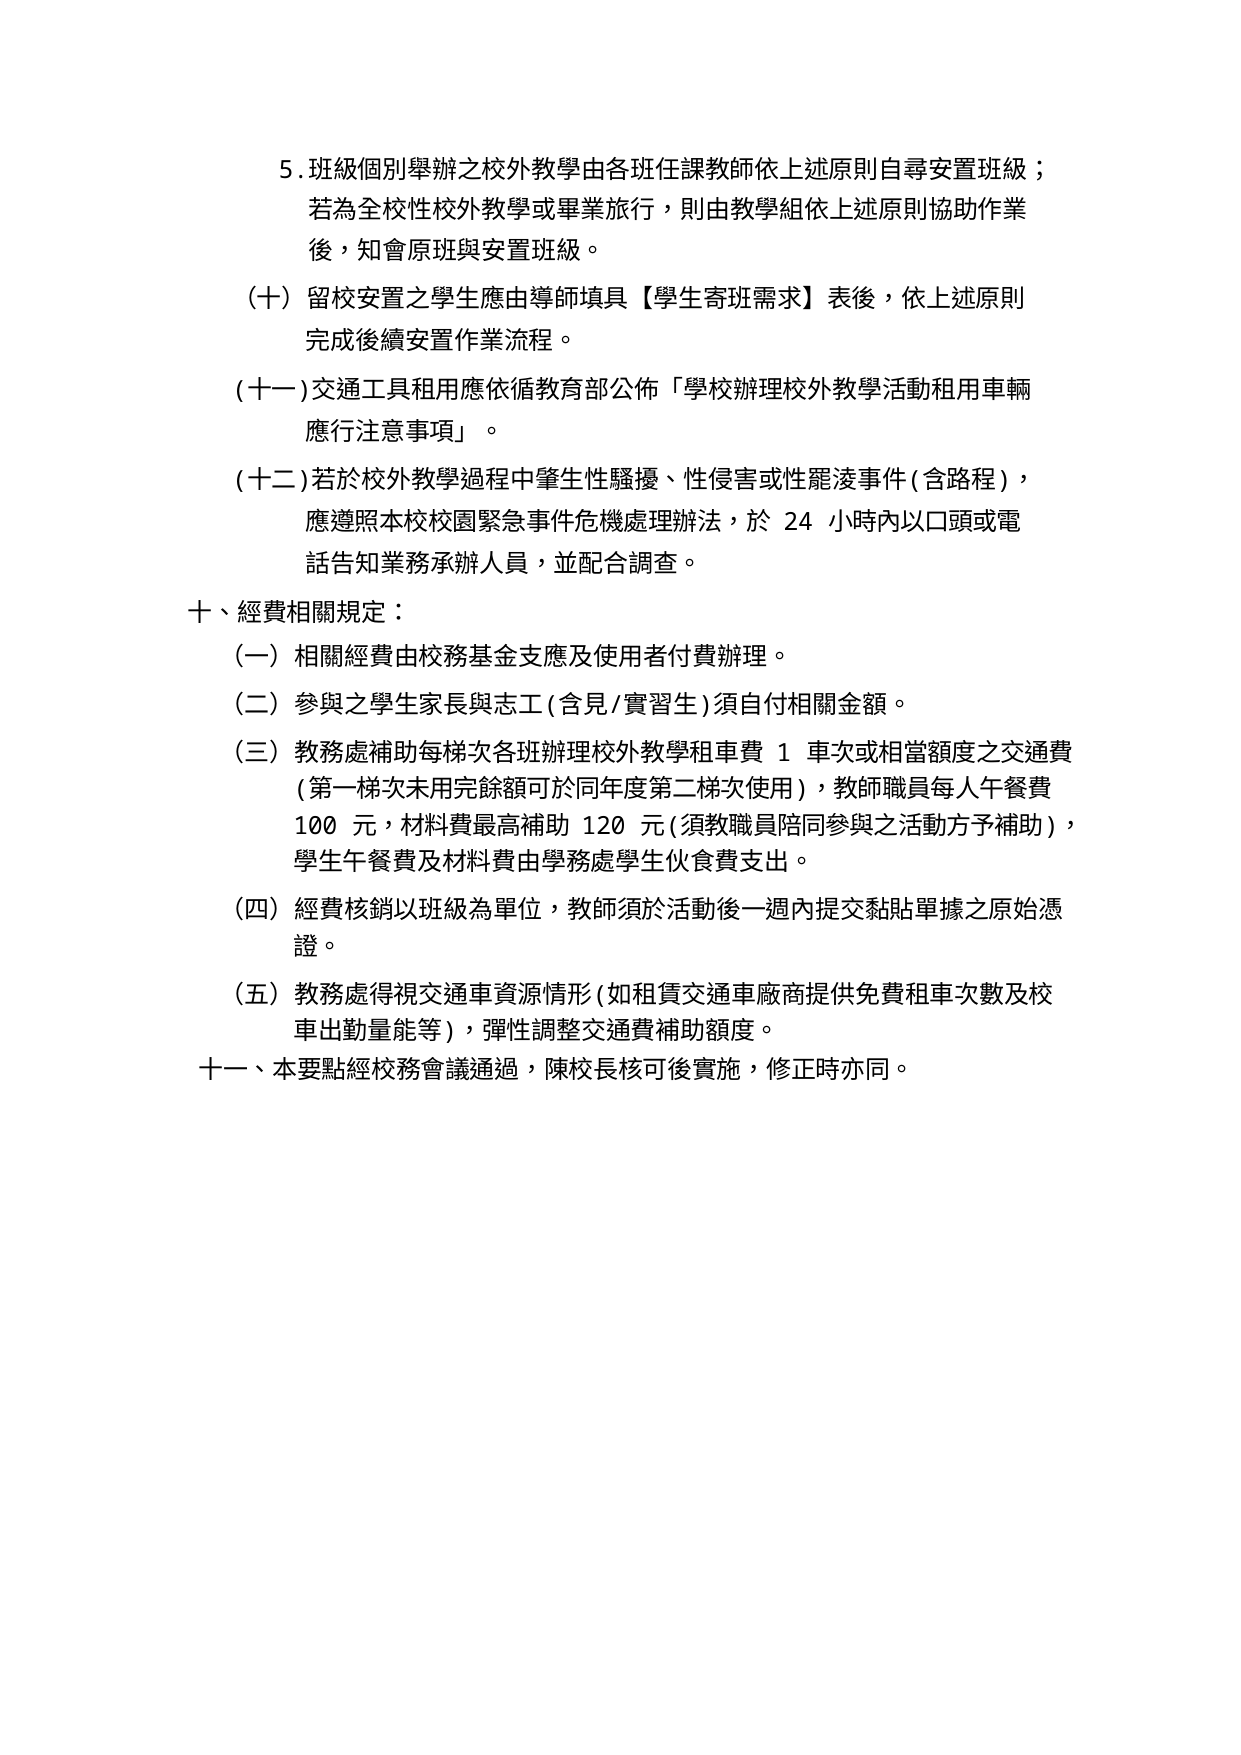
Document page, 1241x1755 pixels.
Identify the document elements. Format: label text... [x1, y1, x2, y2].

text 5.班級個別舉辦之校外教學由各班任課教師依上述原則自尋安置班級；若為全校性校外教學或畢業旅行，則由教學組依上述原則協助作業後，知會原班與安置班級。 [278, 149, 1038, 267]
text （五）教務處得視交通車資源情形(如租賃交通車廠商提供免費租車次數及校車出勤量能等)，彈性調整交通費補助額度。 [219, 974, 1074, 1047]
text （一）相關經費由校務基金支應及使用者付費辦理。 [175, 636, 1074, 672]
text (十二)若於校外教學過程中肇生性騷擾、性侵害或性罷淩事件(含路程)，應遵照本校校園緊急事件危機處理辦法，於 24 小時內以口頭或電話告知業務承辦人員，並配合調查。 [232, 460, 1044, 580]
text （二）參與之學生家長與志工(含見/實習生)須自付相關金額。 [219, 684, 1074, 721]
text 十一、本要點經校務會議通過，陳校長核可後實施，修正時亦同。 [198, 1049, 1074, 1086]
text （十）留校安置之學生應由導師填具【學生寄班需求】表後，依上述原則完成後續安置作業流程。 [232, 279, 1032, 357]
text (十一)交通工具租用應依循教育部公佈「學校辦理校外教學活動租用車輛應行注意事項」。 [232, 369, 1032, 447]
text 十、經費相關規定： [187, 592, 1074, 628]
text （三）教務處補助每梯次各班辦理校外教學租車費 1 車次或相當額度之交通費 (第一梯次未用完餘額可於同年度第二梯次使用)，教師職員每人午餐費 100 元，材料費最高補助 120 元(須教職員陪同參與之活動方予補助)，學生午餐費及材料費由學務處學生伙食費支出。 [219, 733, 1074, 878]
text （四）經費核銷以班級為單位，教師須於活動後一週內提交黏貼單據之原始憑證。 [219, 890, 1074, 962]
